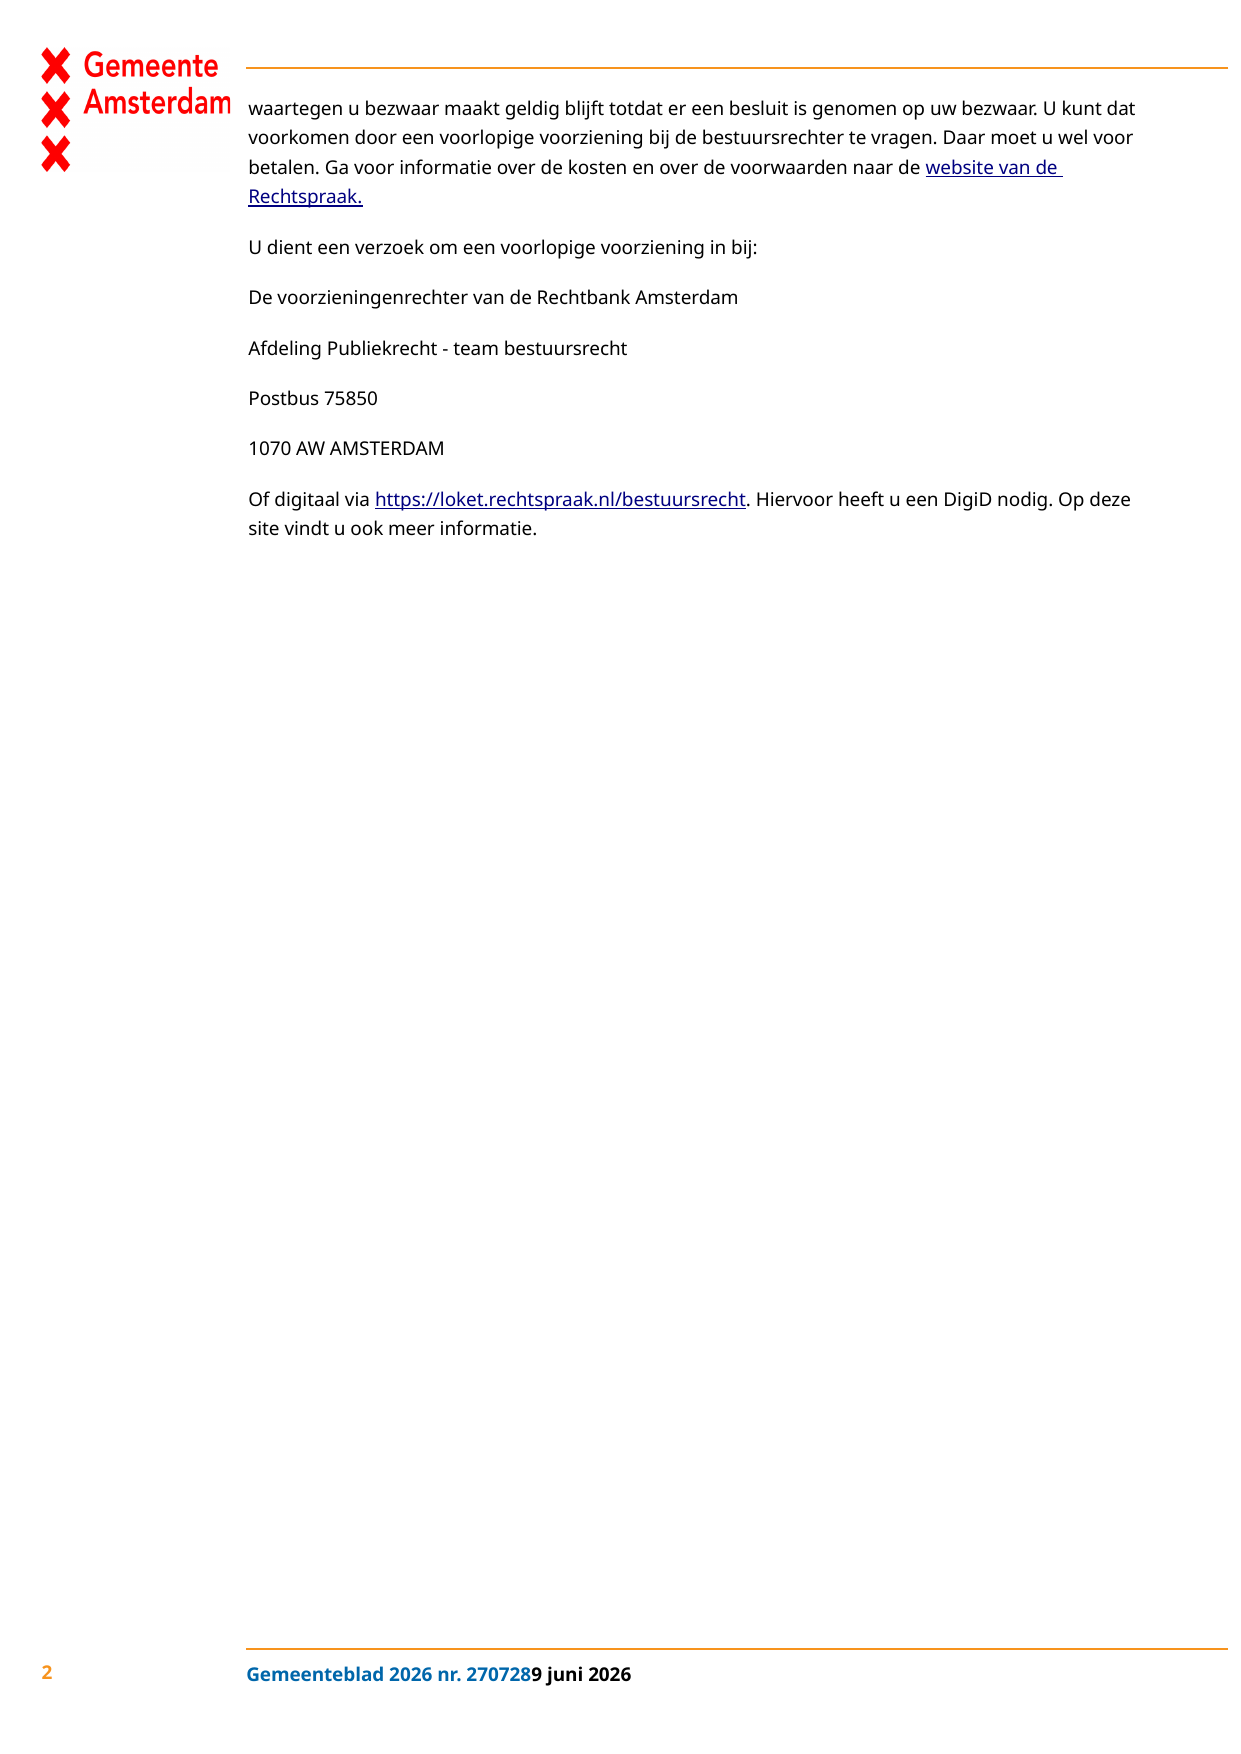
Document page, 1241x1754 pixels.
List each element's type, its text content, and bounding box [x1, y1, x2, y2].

text Of digitaal via https://loket.rechtspraak.nl/bestuursrecht. Hiervoor heeft u een DigiD nodig. Op deze site vindt u ook meer informatie. [248, 486, 1152, 541]
text Afdeling Publiekrecht - team bestuursrecht [248, 335, 1152, 361]
text U dient een verzoek om een voorlopige voorziening in bij: [248, 234, 1152, 260]
text 1070 AW AMSTERDAM [248, 436, 1152, 461]
text waartegen u bezwaar maakt geldig blijft totdat er een besluit is genomen op uw bezwaar. U kunt dat voorkomen door een voorlopige voorziening bij de bestuursrechter te vragen. Daar moet u wel voor betalen. Ga voor informatie over de kosten en over de voorwaarden naar de website van de Rechtspraak. [248, 95, 1152, 209]
text Postbus 75850 [248, 385, 1152, 411]
text De voorzieningenrechter van de Rechtbank Amsterdam [248, 284, 1152, 310]
picture [41, 47, 231, 172]
